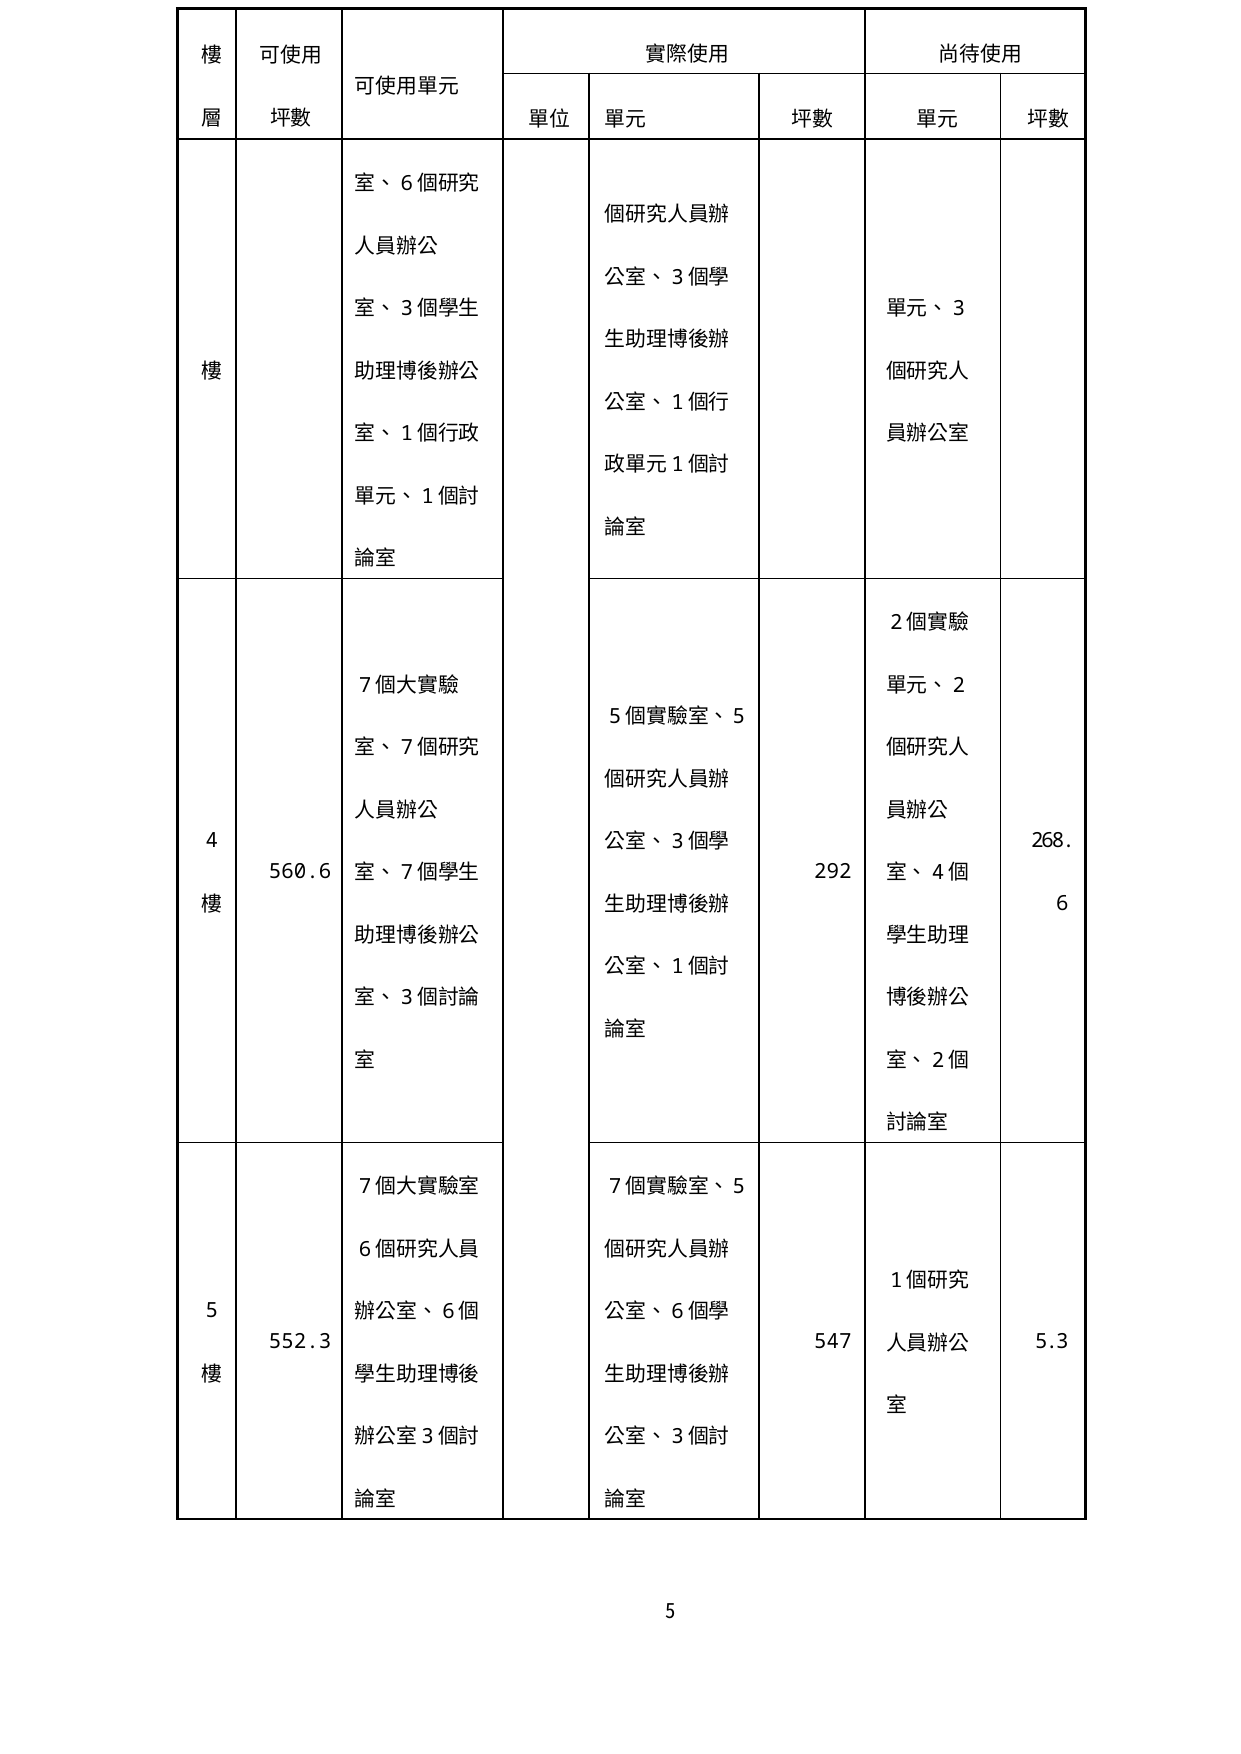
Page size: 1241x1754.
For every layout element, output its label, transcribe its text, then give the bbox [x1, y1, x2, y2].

table_cell 單位 [504, 74, 588, 138]
table_cell 室、6個研究人員辦公室、3個學生助理博後辦公室、1個行政單元、1個討論室 [343, 140, 502, 577]
table_cell [504, 140, 588, 1518]
table_cell 7個實驗室、5個研究人員辦公室、6個學生助理博後辦公室、3個討論室 [590, 1143, 758, 1518]
table_cell 2個實驗單元、2個研究人員辦公室、4個學生助理博後辦公室、2個討論室 [866, 579, 1000, 1141]
table_cell 單元 [866, 74, 1000, 138]
table_cell 個研究人員辦公室、3個學生助理博後辦公室、1個行政單元1個討論室 [590, 140, 758, 577]
table_header 實際使用 [504, 10, 864, 73]
table_cell 547 [760, 1143, 864, 1518]
table_cell 5個實驗室、5個研究人員辦公室、3個學生助理博後辦公室、1個討論室 [590, 579, 758, 1141]
table_header 可使用單元 [343, 10, 502, 138]
table_cell 552.3 [237, 1143, 341, 1518]
table_cell 1個研究人員辦公室 [866, 1143, 1000, 1518]
table_cell 7個大實驗室 6個研究人員辦公室、6個學生助理博後辦公室3個討論室 [343, 1143, 502, 1518]
table_cell 292 [760, 579, 864, 1141]
table_cell [760, 140, 864, 577]
table_cell 單元、3個研究人員辦公室 [866, 140, 1000, 577]
table_cell 樓 [179, 140, 235, 577]
table_header 可使用坪數 [237, 10, 341, 138]
table_cell 268.6 [1001, 579, 1084, 1141]
table_cell 單元 [590, 74, 758, 138]
table_cell 560.6 [237, 579, 341, 1141]
table_cell [237, 140, 341, 577]
table_cell 7個大實驗室、7個研究人員辦公室、7個學生助理博後辦公室、3個討論室 [343, 579, 502, 1141]
table_cell [1001, 140, 1084, 577]
table_cell 坪數 [760, 74, 864, 138]
table_header 樓層 [179, 10, 235, 138]
table_cell 5樓 [179, 1143, 235, 1518]
table_cell 坪數 [1001, 74, 1084, 138]
table_header 尚待使用 [866, 10, 1084, 73]
table_cell 4樓 [179, 579, 235, 1141]
table_cell 5.3 [1001, 1143, 1084, 1518]
